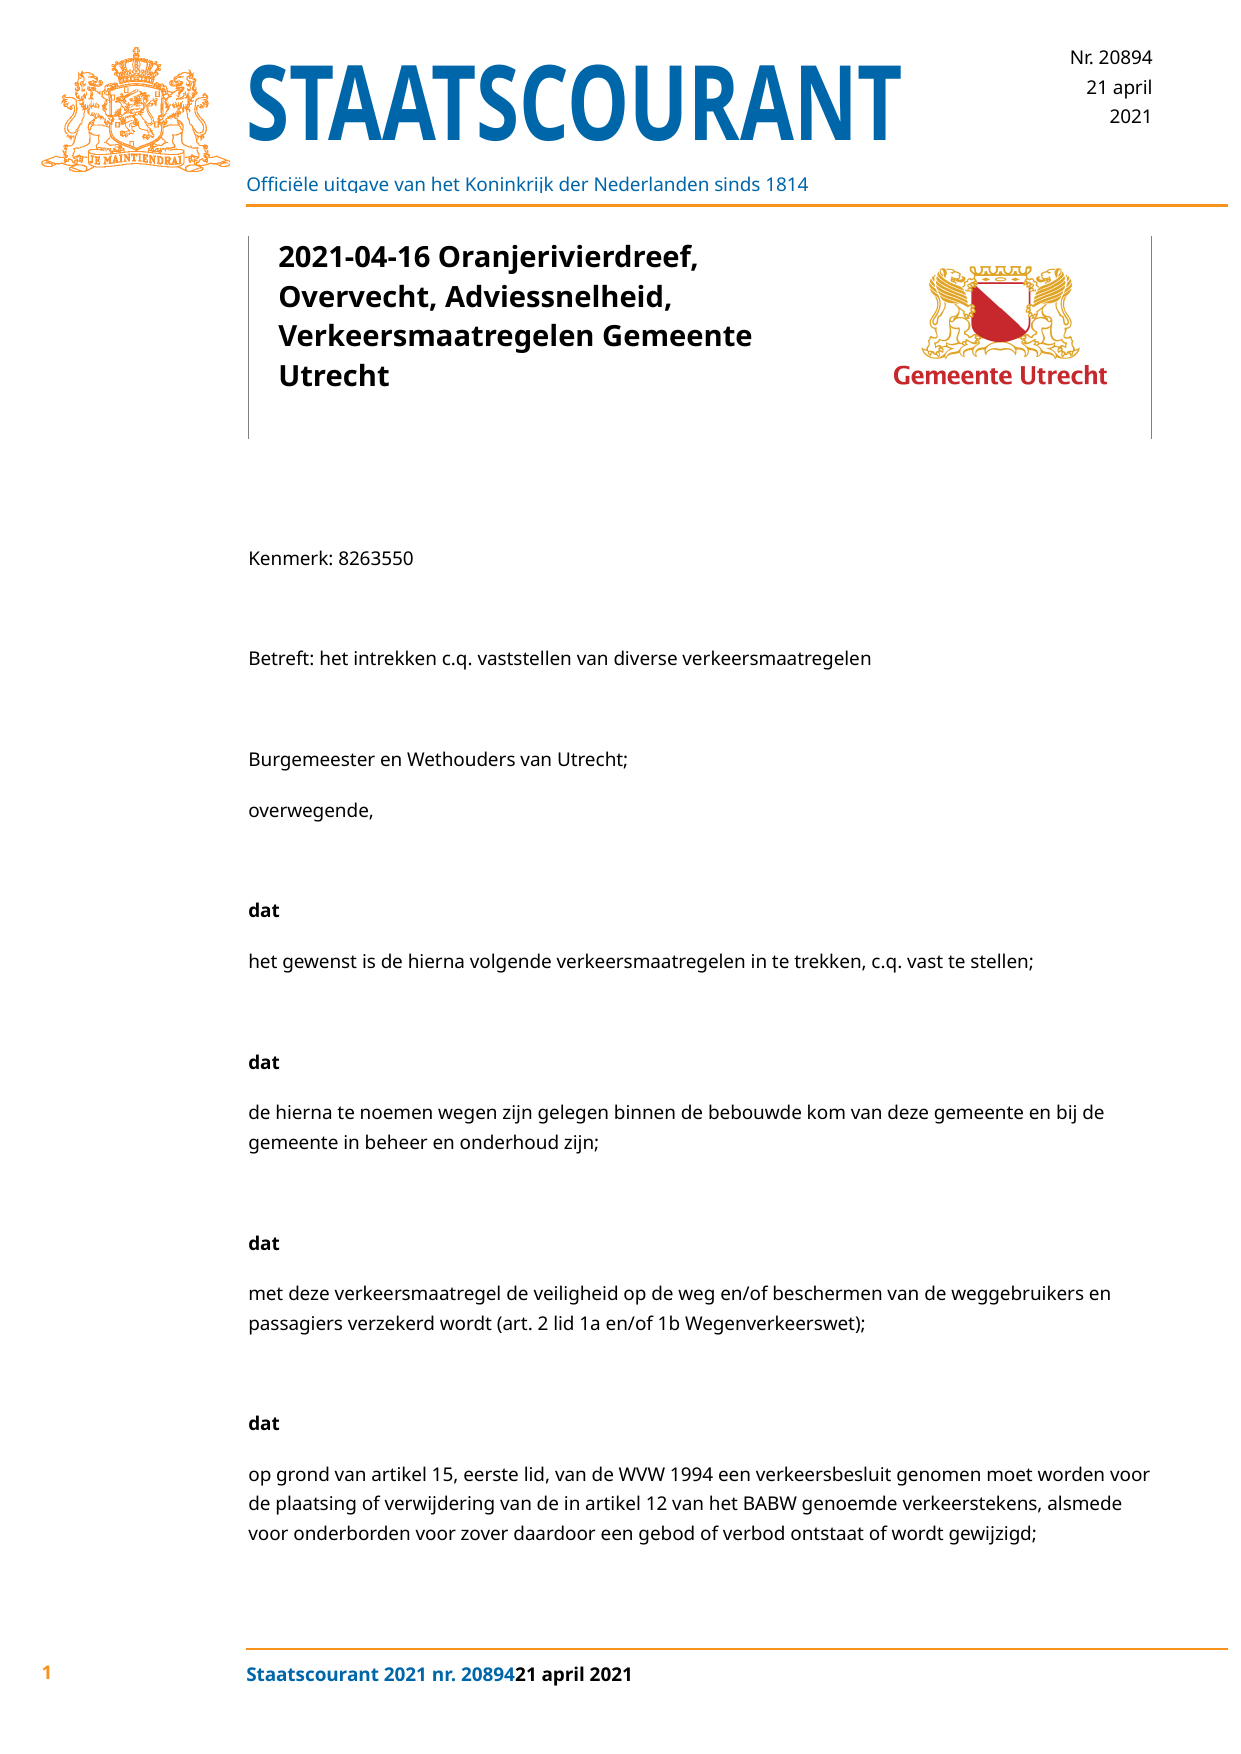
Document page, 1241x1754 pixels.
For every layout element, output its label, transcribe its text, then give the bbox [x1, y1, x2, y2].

text het gewenst is de hierna volgende verkeersmaatregelen in te trekken, c.q. vast te stellen; [248, 948, 1152, 974]
text overwegende, [248, 797, 1152, 823]
text Betreft: het intrekken c.q. vaststellen van diverse verkeersmaatregelen [248, 646, 1152, 671]
text dat [248, 898, 1152, 923]
text dat [248, 1411, 1152, 1436]
picture [882, 236, 1119, 414]
table_header [1119, 236, 1151, 413]
text met deze verkeersmaatregel de veiligheid op de weg en/of beschermen van de weggebruikers en passagiers verzekerd wordt (art. 2 lid 1a en/of 1b Wegenverkeerswet); [248, 1280, 1152, 1336]
picture [41, 47, 231, 172]
table_header [850, 414, 1151, 439]
text de hierna te noemen wegen zijn gelegen binnen de bebouwde kom van deze gemeente en bij de gemeente in beheer en onderhoud zijn; [248, 1099, 1152, 1155]
text Burgemeester en Wethouders van Utrecht; [248, 746, 1152, 772]
text dat [248, 1049, 1152, 1075]
text dat [248, 1230, 1152, 1256]
table_header [850, 236, 882, 413]
text Kenmerk: 8263550 [248, 545, 1152, 571]
text op grond van artikel 15, eerste lid, van de WVW 1994 een verkeersbesluit genomen moet worden voor de plaatsing of verwijdering van de in artikel 12 van het BABW genoemde verkeerstekens, alsmede voor onderborden voor zover daardoor een gebod of verbod ontstaat of wordt gewijzigd; [248, 1461, 1152, 1546]
table_header 2021-04-16 Oranjerivierdreef, Overvecht, Adviessnelheid, Verkeersmaatregelen Gemeente Utrecht [249, 236, 850, 439]
